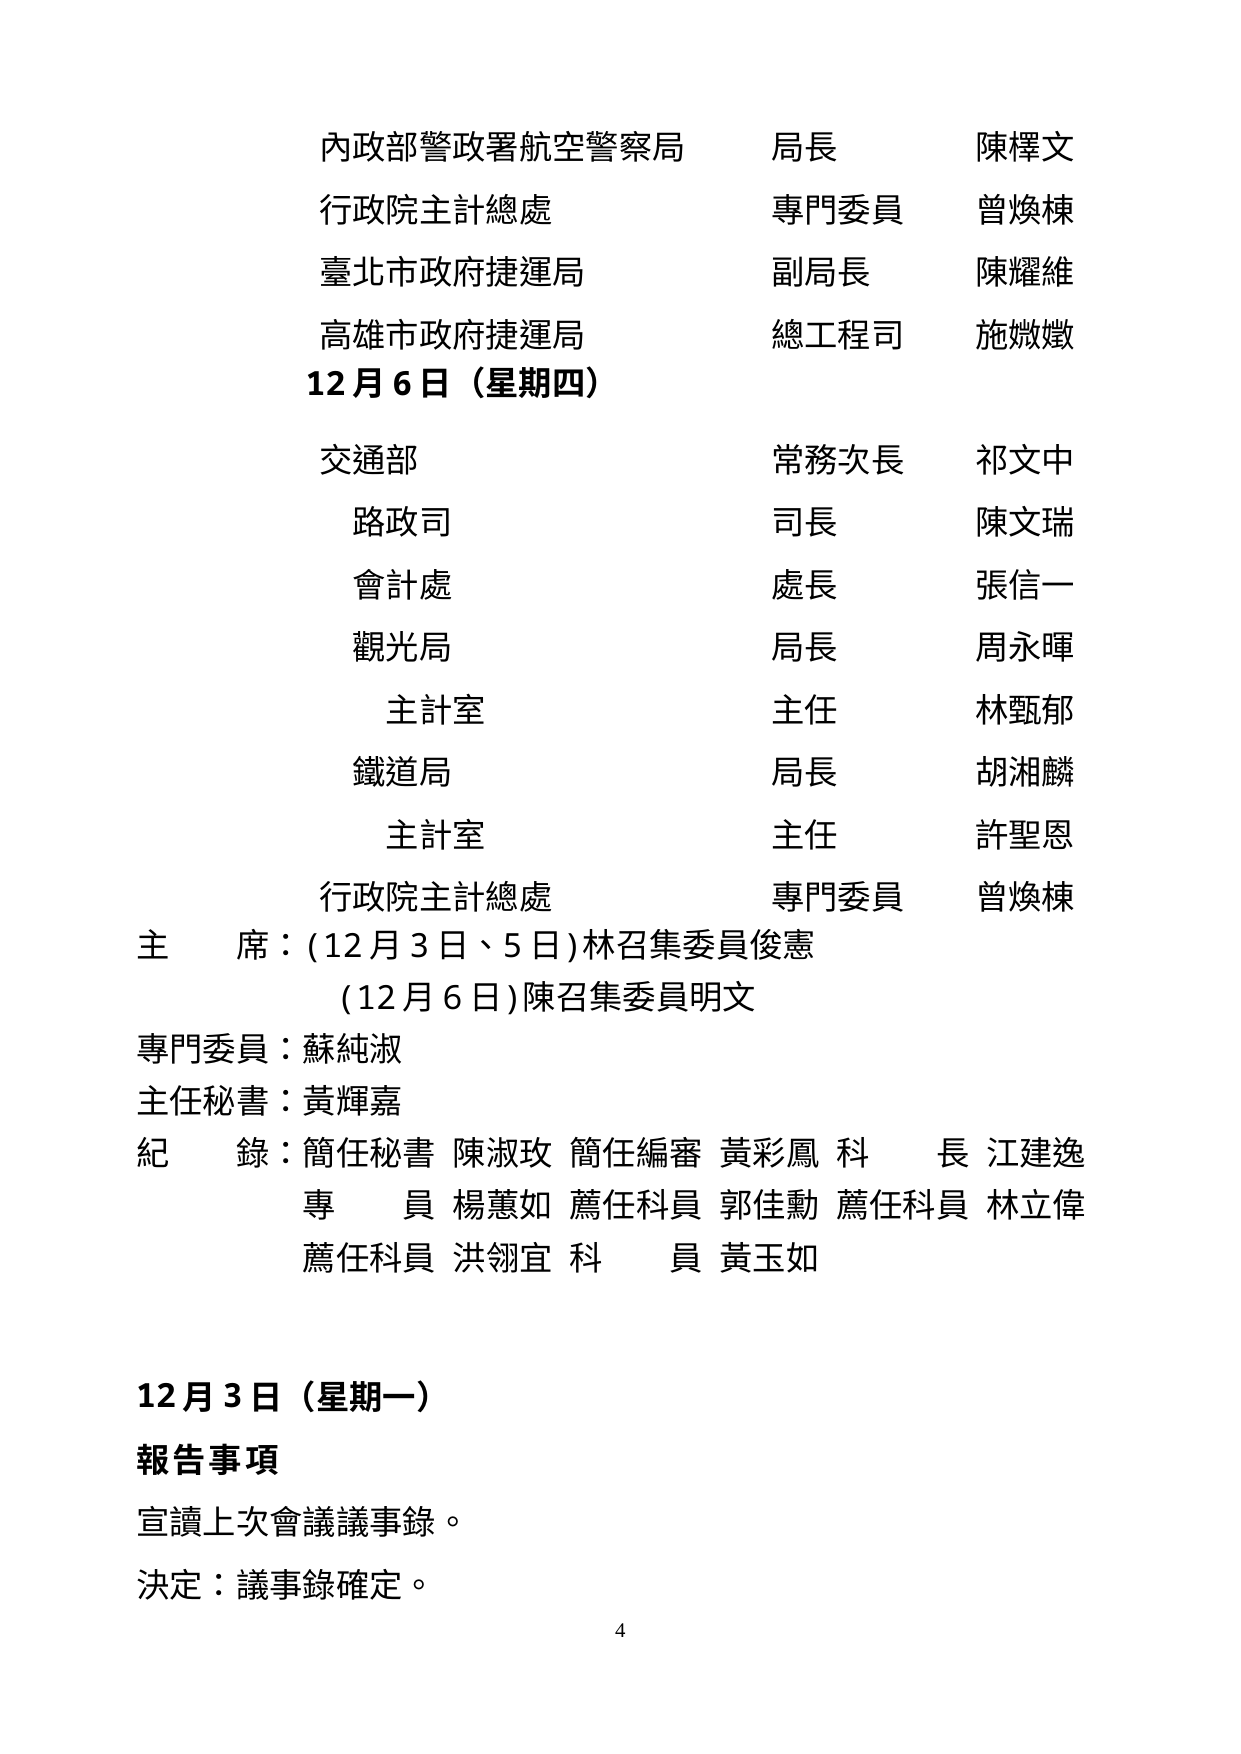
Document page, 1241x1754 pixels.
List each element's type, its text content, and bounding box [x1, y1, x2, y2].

text (12月6日)陳召集委員明文 [136, 968, 1104, 1020]
text 主 席：(12月3日、5日)林召集委員俊憲 [136, 916, 1104, 968]
table_cell 鐵道局 [316, 728, 759, 791]
table_cell 主計室 [316, 791, 759, 853]
table_cell 局長 [759, 103, 936, 166]
table_cell 臺北市政府捷運局 [316, 228, 759, 291]
table_cell 曾煥棟 [936, 853, 1113, 916]
table_cell 林甄郁 [936, 666, 1113, 728]
text 薦任科員 洪翎宜 科 員 黃玉如 [303, 1228, 1104, 1280]
table_cell 局長 [759, 728, 936, 791]
table_cell 曾煥棟 [936, 166, 1113, 228]
table_cell 處長 [759, 541, 936, 603]
table_cell 副局長 [759, 228, 936, 291]
table_cell 周永暉 [936, 603, 1113, 666]
table_cell 施媺嬍 [936, 291, 1113, 353]
table_cell 主任 [759, 666, 936, 728]
table_cell 觀光局 [316, 603, 759, 666]
text 主任秘書：黃輝嘉 [136, 1072, 1104, 1124]
table_header 交通部 [316, 416, 759, 478]
table_cell 內政部警政署航空警察局 [316, 103, 759, 166]
table_cell 陳耀維 [936, 228, 1113, 291]
table_cell 許聖恩 [936, 791, 1113, 853]
text 紀 錄：簡任秘書 陳淑玫 簡任編審 黃彩鳳 科 長 江建逸 [136, 1124, 1104, 1176]
text 專 員 楊蕙如 薦任科員 郭佳勳 薦任科員 林立偉 [303, 1176, 1104, 1228]
table_cell 主任 [759, 791, 936, 853]
table_cell 司長 [759, 478, 936, 541]
table_cell 張信一 [936, 541, 1113, 603]
table_cell 行政院主計總處 [316, 853, 759, 916]
table_cell 會計處 [316, 541, 759, 603]
table_header 常務次長 [759, 416, 936, 478]
table_cell 胡湘麟 [936, 728, 1113, 791]
table_header 祁文中 [936, 416, 1113, 478]
table_cell 高雄市政府捷運局 [316, 291, 759, 353]
text 12月3日（星期一） [136, 1353, 1104, 1416]
table_cell 專門委員 [759, 853, 936, 916]
table_cell 陳檡文 [936, 103, 1113, 166]
text 專門委員：蘇純淑 [136, 1020, 1104, 1072]
table_cell 行政院主計總處 [316, 166, 759, 228]
table_cell 路政司 [316, 478, 759, 541]
table_cell 專門委員 [759, 166, 936, 228]
table_cell 主計室 [316, 666, 759, 728]
table_cell 陳文瑞 [936, 478, 1113, 541]
text 宣讀上次會議議事錄。 [136, 1478, 1104, 1541]
text 決定：議事錄確定。 [136, 1541, 1104, 1603]
table_cell 總工程司 [759, 291, 936, 353]
table_cell 局長 [759, 603, 936, 666]
text 12月6日（星期四） [136, 353, 1140, 405]
text 報告事項 [136, 1416, 1104, 1478]
